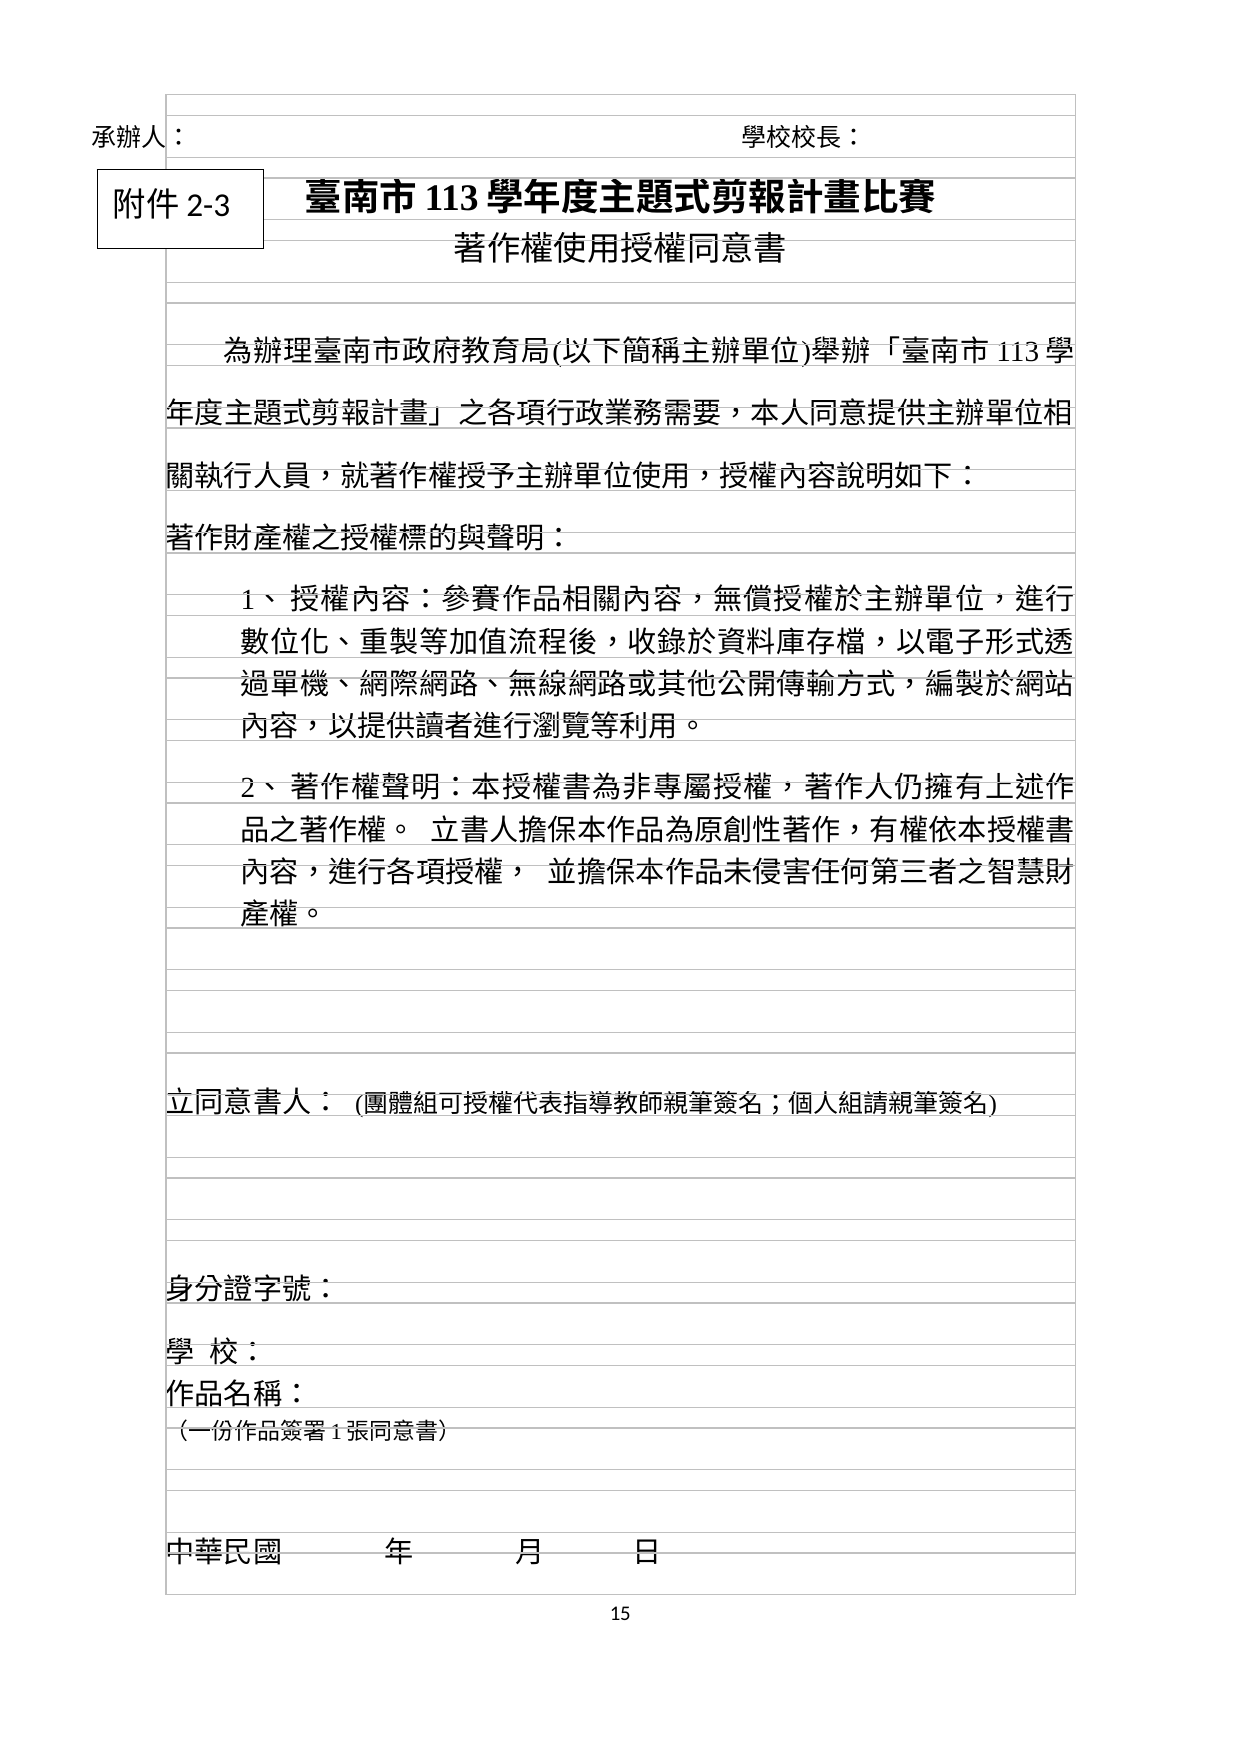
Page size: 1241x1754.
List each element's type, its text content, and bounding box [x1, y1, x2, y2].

list 授權內容：參賽作品相關內容，無償授權於主辦單位，進行數位化、重製等加值流程後，收錄於資料庫存檔，以電子形式透過單機、網際網路、無線網路或其他公開傳輸方式，編製於網站內容，以提供讀者進行瀏覽等利用。 [240, 616, 1075, 657]
text [167, 1408, 1075, 1413]
list 授權內容：參賽作品相關內容，無償授權於主辦單位，進行數位化、重製等加值流程後，收錄於資料庫存檔，以電子形式透過單機、網際網路、無線網路或其他公開傳輸方式，編製於網站內容，以提供讀者進行瀏覽等利用。 [240, 595, 1075, 615]
list 著作權聲明：本授權書為非專屬授權，著作人仍擁有上述作品之著作權。 立書人擔保本作品為原創性著作，有權依本授權書內容，進行各項授權， 並擔保本作品未侵害任何第三者之智慧財產權。 [243, 908, 1075, 927]
list 著作權聲明：本授權書為非專屬授權，著作人仍擁有上述作品之著作權。 立書人擔保本作品為原創性著作，有權依本授權書內容，進行各項授權， 並擔保本作品未侵害任何第三者之智慧財產權。 [240, 845, 1075, 865]
text 中華民國 年 月 日 [258, 1541, 278, 1552]
text 著作權使用授權同意書 [264, 221, 1075, 240]
text [167, 167, 1075, 177]
list 著作權聲明：本授權書為非專屬授權，著作人仍擁有上述作品之著作權。 立書人擔保本作品為原創性著作，有權依本授權書內容，進行各項授權， 並擔保本作品未侵害任何第三者之智慧財產權。 [240, 804, 1075, 844]
text 承辦人： 學校校長： [167, 95, 1075, 115]
text 為辦理臺南市政府教育局(以下簡稱主辦單位)舉辦「臺南市113學年度主題式剪報計畫」之各項行政業務需要，本人同意提供主辦單位相關執行人員，就著作權授予主辦單位使用，授權內容說明如下： [556, 345, 807, 365]
list 著作權聲明：本授權書為非專屬授權，著作人仍擁有上述作品之著作權。 立書人擔保本作品為原創性著作，有權依本授權書內容，進行各項授權， 並擔保本作品未侵害任何第三者之智慧財產權。 [240, 783, 1075, 802]
text 中華民國 年 月 日 [167, 1554, 1075, 1571]
text [167, 1116, 1075, 1120]
text 著作財產權之授權標的與聲明： [167, 494, 1075, 532]
text （一份作品簽署1張同意書） [167, 1429, 1075, 1446]
text 承辦人： 學校校長： [92, 94, 165, 157]
text 身分證字號： [167, 1304, 1075, 1308]
list 著作權聲明：本授權書為非專屬授權，著作人仍擁有上述作品之著作權。 立書人擔保本作品為原創性著作，有權依本授權書內容，進行各項授權， 並擔保本作品未侵害任何第三者之智慧財產權。 [240, 929, 1075, 933]
text 立同意書人： (團體組可授權代表指導教師親筆簽名；個人組請親筆簽名) [167, 1095, 1075, 1115]
text 著作財產權之授權標的與聲明： [167, 533, 1075, 552]
text 為辦理臺南市政府教育局(以下簡稱主辦單位)舉辦「臺南市113學年度主題式剪報計畫」之各項行政業務需要，本人同意提供主辦單位相關執行人員，就著作權授予主辦單位使用，授權內容說明如下： [167, 470, 1075, 490]
text [167, 1366, 1075, 1370]
text 承辦人： 學校校長： [167, 116, 1075, 157]
list 授權內容：參賽作品相關內容，無償授權於主辦單位，進行數位化、重製等加值流程後，收錄於資料庫存檔，以電子形式透過單機、網際網路、無線網路或其他公開傳輸方式，編製於網站內容，以提供讀者進行瀏覽等利用。 [240, 679, 1075, 719]
text 中華民國 年 月 日 [167, 1533, 1075, 1552]
text 為辦理臺南市政府教育局(以下簡稱主辦單位)舉辦「臺南市113學年度主題式剪報計畫」之各項行政業務需要，本人同意提供主辦單位相關執行人員，就著作權授予主辦單位使用，授權內容說明如下： [167, 408, 1075, 427]
text 著作權使用授權同意書 [167, 241, 1075, 269]
list 授權內容：參賽作品相關內容，無償授權於主辦單位，進行數位化、重製等加值流程後，收錄於資料庫存檔，以電子形式透過單機、網際網路、無線網路或其他公開傳輸方式，編製於網站內容，以提供讀者進行瀏覽等利用。 [240, 741, 1075, 745]
text 臺南市113學年度主題式剪報計畫比賽 [264, 179, 1075, 219]
text 學 校： [167, 1345, 1075, 1365]
text 中華民國 年 月 日 [167, 1508, 1075, 1532]
text 為辦理臺南市政府教育局(以下簡稱主辦單位)舉辦「臺南市113學年度主題式剪報計畫」之各項行政業務需要，本人同意提供主辦單位相關執行人員，就著作權授予主辦單位使用，授權內容說明如下： [167, 307, 1075, 344]
text 附件2-3 [113, 177, 248, 226]
list 著作權聲明：本授權書為非專屬授權，著作人仍擁有上述作品之著作權。 立書人擔保本作品為原創性著作，有權依本授權書內容，進行各項授權， 並擔保本作品未侵害任何第三者之智慧財產權。 [240, 866, 1075, 907]
text （一份作品簽署1張同意書） [167, 1413, 1075, 1427]
text [167, 1058, 1075, 1094]
text 身分證字號： [167, 1283, 1075, 1302]
text 身分證字號： [167, 1245, 1075, 1282]
text 為辦理臺南市政府教育局(以下簡稱主辦單位)舉辦「臺南市113學年度主題式剪報計畫」之各項行政業務需要，本人同意提供主辦單位相關執行人員，就著作權授予主辦單位使用，授權內容說明如下： [167, 366, 1075, 407]
list 授權內容：參賽作品相關內容，無償授權於主辦單位，進行數位化、重製等加值流程後，收錄於資料庫存檔，以電子形式透過單機、網際網路、無線網路或其他公開傳輸方式，編製於網站內容，以提供讀者進行瀏覽等利用。 [240, 720, 1075, 740]
text 為辦理臺南市政府教育局(以下簡稱主辦單位)舉辦「臺南市113學年度主題式剪報計畫」之各項行政業務需要，本人同意提供主辦單位相關執行人員，就著作權授予主辦單位使用，授權內容說明如下： [167, 345, 557, 365]
text 作品名稱： [167, 1370, 1075, 1407]
list 授權內容：參賽作品相關內容，無償授權於主辦單位，進行數位化、重製等加值流程後，收錄於資料庫存檔，以電子形式透過單機、網際網路、無線網路或其他公開傳輸方式，編製於網站內容，以提供讀者進行瀏覽等利用。 [240, 576, 1075, 594]
text [98, 170, 263, 248]
text 為辦理臺南市政府教育局(以下簡稱主辦單位)舉辦「臺南市113學年度主題式剪報計畫」之各項行政業務需要，本人同意提供主辦單位相關執行人員，就著作權授予主辦單位使用，授權內容說明如下： [806, 345, 1075, 365]
text 為辦理臺南市政府教育局(以下簡稱主辦單位)舉辦「臺南市113學年度主題式剪報計畫」之各項行政業務需要，本人同意提供主辦單位相關執行人員，就著作權授予主辦單位使用，授權內容說明如下： [167, 429, 1075, 469]
list 著作權聲明：本授權書為非專屬授權，著作人仍擁有上述作品之著作權。 立書人擔保本作品為原創性著作，有權依本授權書內容，進行各項授權， 並擔保本作品未侵害任何第三者之智慧財產權。 [240, 764, 1075, 782]
list 授權內容：參賽作品相關內容，無償授權於主辦單位，進行數位化、重製等加值流程後，收錄於資料庫存檔，以電子形式透過單機、網際網路、無線網路或其他公開傳輸方式，編製於網站內容，以提供讀者進行瀏覽等利用。 [240, 658, 1075, 677]
text [167, 1308, 1075, 1344]
